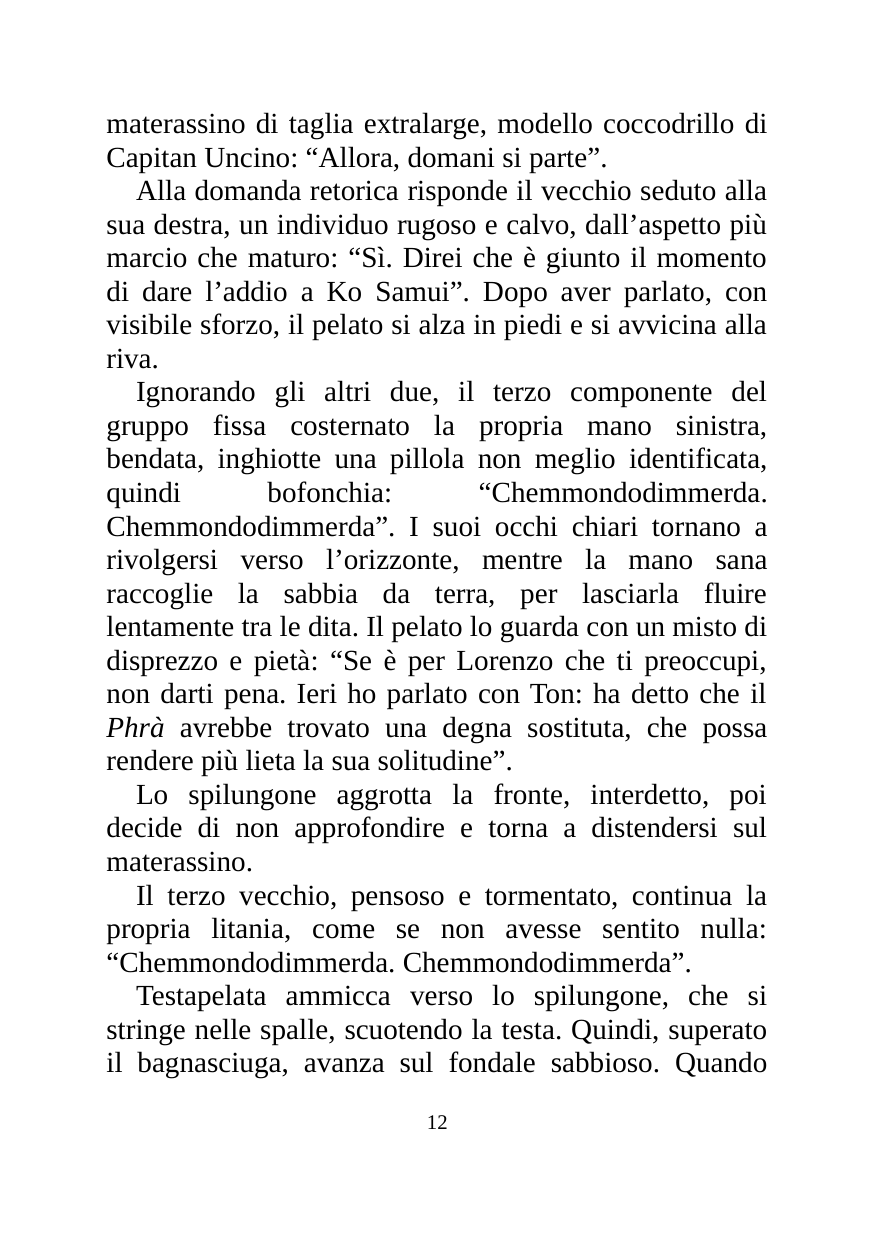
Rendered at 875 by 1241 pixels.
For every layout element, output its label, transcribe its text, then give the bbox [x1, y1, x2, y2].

text Il terzo vecchio, pensoso e tormentato, continua la propria litania, come se non avesse sentito nulla: “Chemmondodimmerda. Chemmondodimmerda”. [106, 878, 768, 978]
text Ignorando gli altri due, il terzo componente del gruppo fissa costernato la propria mano sinistra, bendata, inghiotte una pillola non meglio identificata, quindi bofonchia: “Chemmondodimmerda. Chemmondodimmerda”. I suoi occhi chiari tornano a rivolgersi verso l’orizzonte, mentre la mano sana raccoglie la sabbia da terra, per lasciarla fluire lentamente tra le dita. Il pelato lo guarda con un misto di disprezzo e pietà: “Se è per Lorenzo che ti preoccupi, non darti pena. Ieri ho parlato con Ton: ha detto che il Phrà avrebbe trovato una degna sostituta, che possa rendere più lieta la sua solitudine”. [106, 374, 768, 777]
text Alla domanda retorica risponde il vecchio seduto alla sua destra, un individuo rugoso e calvo, dall’aspetto più marcio che maturo: “Sì. Direi che è giunto il momento di dare l’addio a Ko Samui”. Dopo aver parlato, con visibile sforzo, il pelato si alza in piedi e si avvicina alla riva. [106, 173, 768, 374]
text Testapelata ammicca verso lo spilungone, che si stringe nelle spalle, scuotendo la testa. Quindi, superato il bagnasciuga, avanza sul fondale sabbioso. Quando [106, 978, 768, 1079]
text materassino di taglia extralarge, modello coccodrillo di Capitan Uncino: “Allora, domani si parte”. [106, 106, 768, 173]
text Lo spilungone aggrotta la fronte, interdetto, poi decide di non approfondire e torna a distendersi sul materassino. [106, 777, 768, 878]
